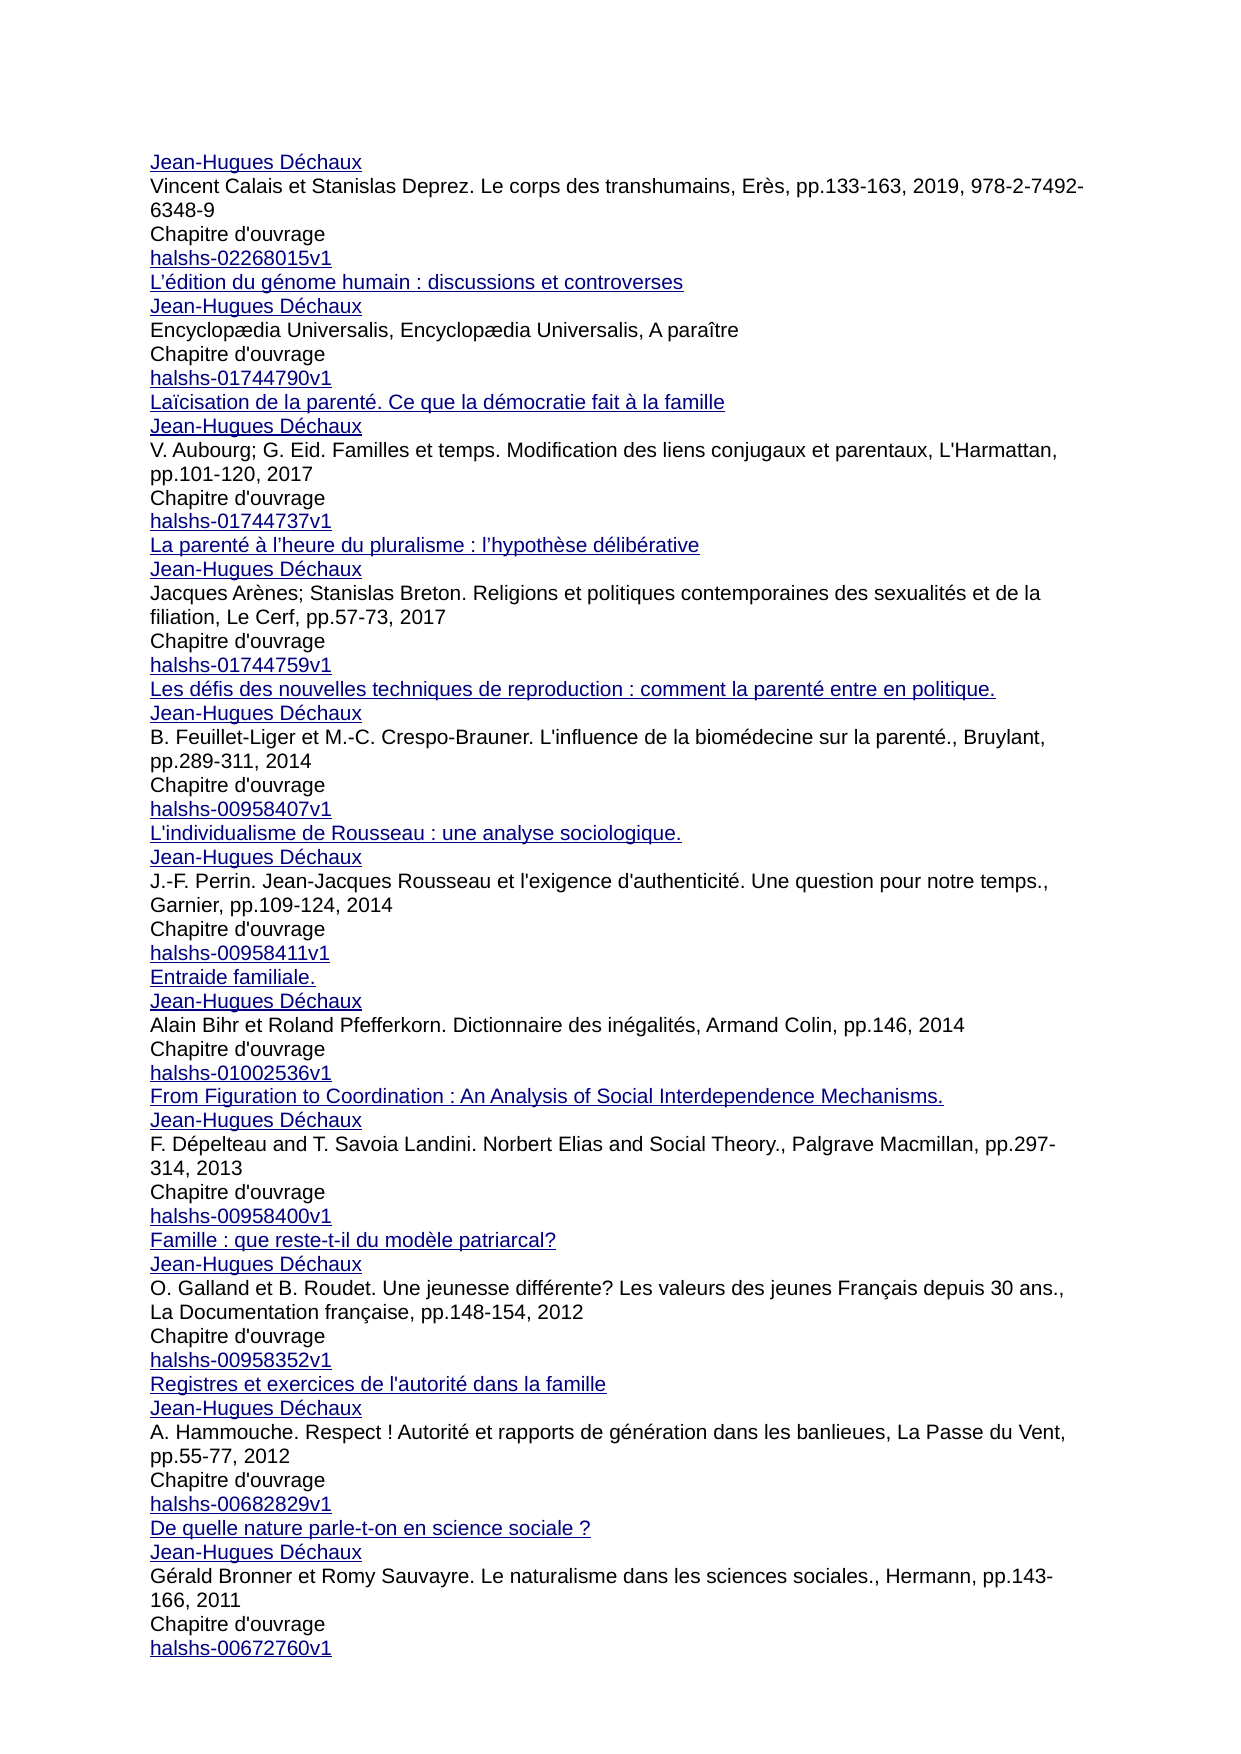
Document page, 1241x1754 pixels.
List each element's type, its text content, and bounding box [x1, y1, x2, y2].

table_cell La parenté à l’heure du pluralisme : l’hypothèse délibérative Jean-Hugues Déchaux Jacques Arènes; Stanislas Breton. Religions et politiques contemporaines des sexualités et de la filiation, Le Cerf, pp.57-73, 2017 Chapitre d'ouvrage halshs-01744759v1 [150, 533, 1090, 677]
table_cell Les défis des nouvelles techniques de reproduction : comment la parenté entre en politique. Jean-Hugues Déchaux B. Feuillet-Liger et M.-C. Crespo-Brauner. L'influence de la biomédecine sur la parenté., Bruylant, pp.289-311, 2014 Chapitre d'ouvrage halshs-00958407v1 [150, 677, 1090, 821]
table_cell Entraide familiale. Jean-Hugues Déchaux Alain Bihr et Roland Pfefferkorn. Dictionnaire des inégalités, Armand Colin, pp.146, 2014 Chapitre d'ouvrage halshs-01002536v1 [150, 965, 1090, 1084]
table_cell Famille : que reste-t-il du modèle patriarcal? Jean-Hugues Déchaux O. Galland et B. Roudet. Une jeunesse différente? Les valeurs des jeunes Français depuis 30 ans., La Documentation française, pp.148-154, 2012 Chapitre d'ouvrage halshs-00958352v1 [150, 1228, 1090, 1372]
table_cell De quelle nature parle-t-on en science sociale ? Jean-Hugues Déchaux Gérald Bronner et Romy Sauvayre. Le naturalisme dans les sciences sociales., Hermann, pp.143-166, 2011 Chapitre d'ouvrage halshs-00672760v1 [150, 1516, 1090, 1659]
table_cell L'individualisme de Rousseau : une analyse sociologique. Jean-Hugues Déchaux J.-F. Perrin. Jean-Jacques Rousseau et l'exigence d'authenticité. Une question pour notre temps., Garnier, pp.109-124, 2014 Chapitre d'ouvrage halshs-00958411v1 [150, 821, 1090, 964]
table_cell From Figuration to Coordination : An Analysis of Social Interdependence Mechanisms. Jean-Hugues Déchaux F. Dépelteau and T. Savoia Landini. Norbert Elias and Social Theory., Palgrave Macmillan, pp.297-314, 2013 Chapitre d'ouvrage halshs-00958400v1 [150, 1084, 1090, 1228]
table_cell Jean-Hugues Déchaux Vincent Calais et Stanislas Deprez. Le corps des transhumains, Erès, pp.133-163, 2019, 978-2-7492-6348-9 Chapitre d'ouvrage halshs-02268015v1 [150, 150, 1090, 270]
table_cell Laïcisation de la parenté. Ce que la démocratie fait à la famille Jean-Hugues Déchaux V. Aubourg; G. Eid. Familles et temps. Modification des liens conjugaux et parentaux, L'Harmattan, pp.101-120, 2017 Chapitre d'ouvrage halshs-01744737v1 [150, 390, 1090, 533]
table_cell Registres et exercices de l'autorité dans la famille Jean-Hugues Déchaux A. Hammouche. Respect ! Autorité et rapports de génération dans les banlieues, La Passe du Vent, pp.55-77, 2012 Chapitre d'ouvrage halshs-00682829v1 [150, 1372, 1090, 1516]
table_cell L’édition du génome humain : discussions et controverses Jean-Hugues Déchaux Encyclopædia Universalis, Encyclopædia Universalis, A paraître Chapitre d'ouvrage halshs-01744790v1 [150, 270, 1090, 389]
